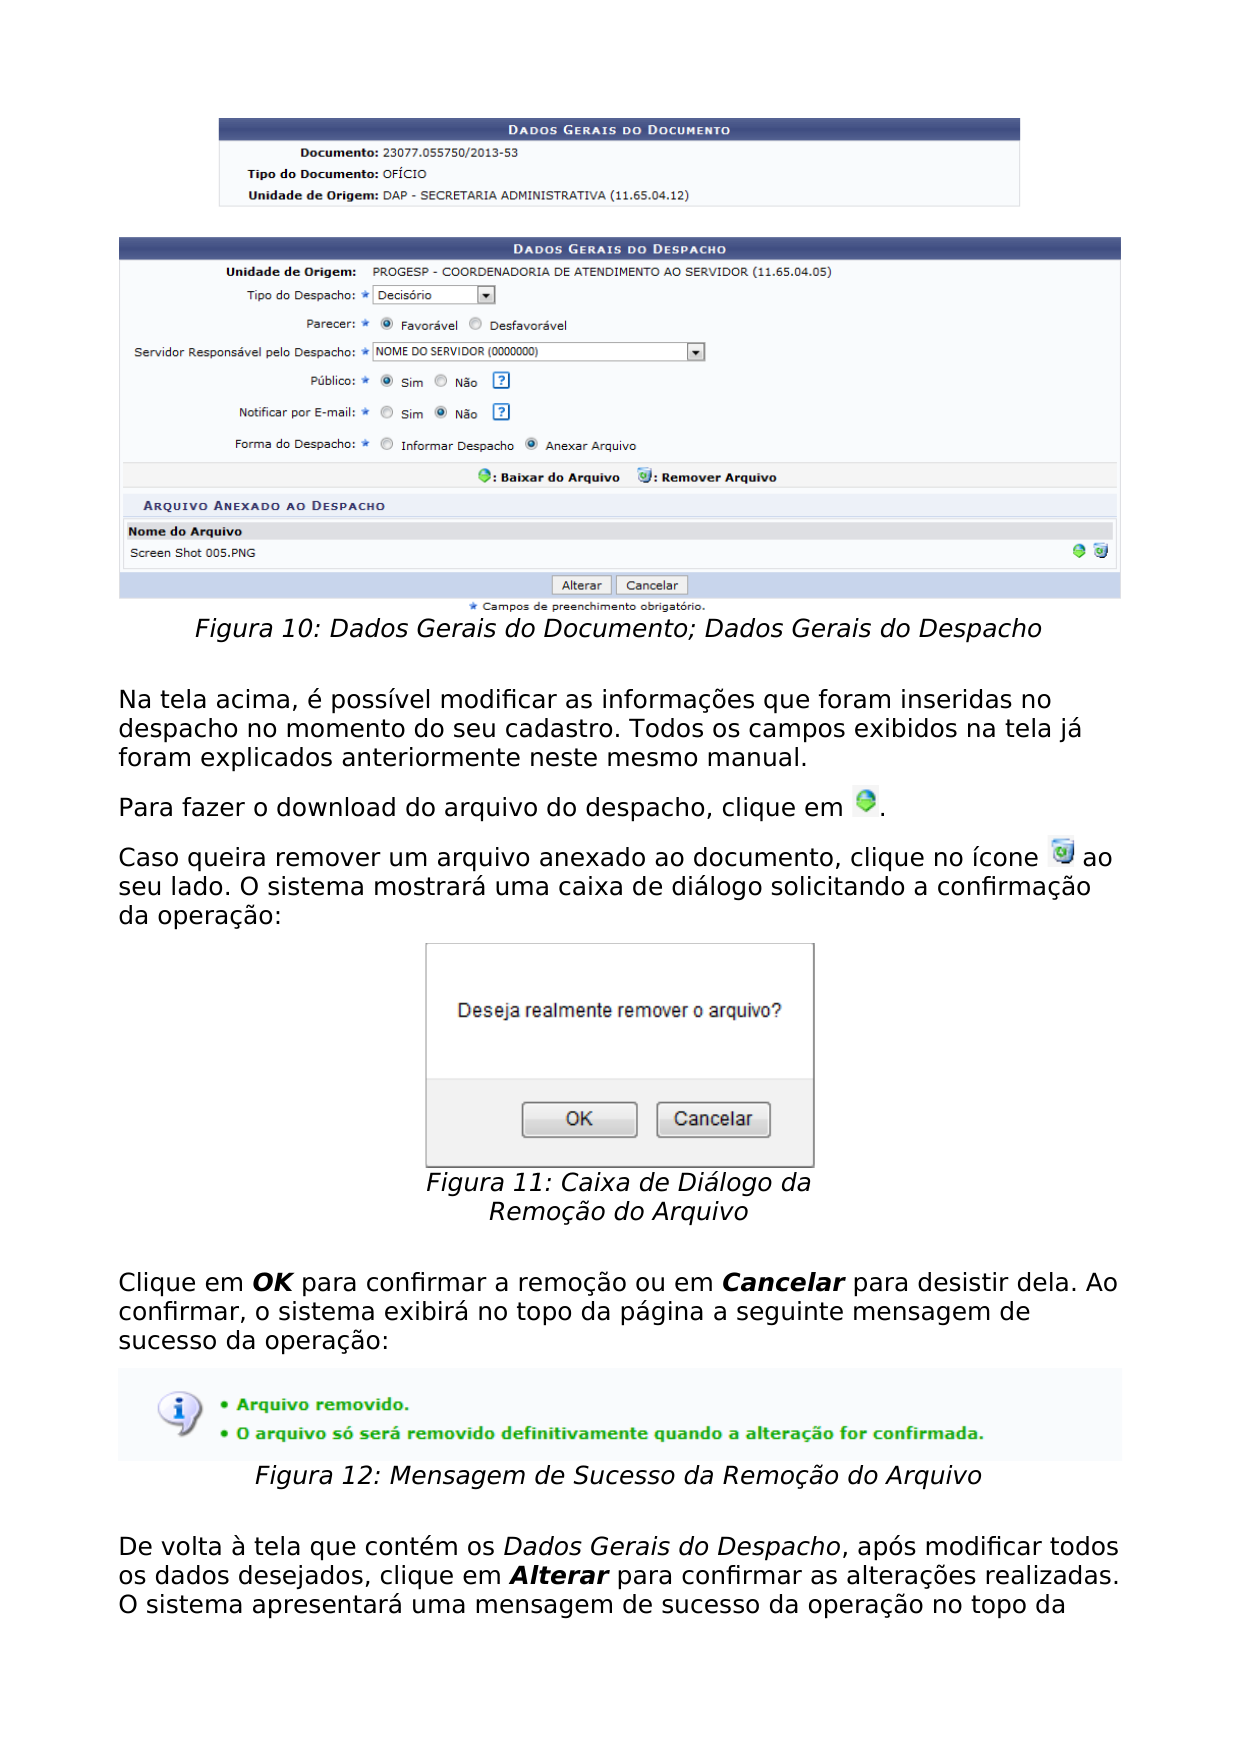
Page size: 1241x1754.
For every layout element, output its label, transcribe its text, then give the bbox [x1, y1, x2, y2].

picture [118, 118, 1123, 615]
picture [425, 943, 815, 1168]
text Figura 11: Caixa de Diálogo da Remoção do Arquivo [426, 1168, 815, 1226]
text Figura 12: Mensagem de Sucesso da Remoção do Arquivo [118, 1461, 1122, 1490]
text De volta à tela que contém os Dados Gerais do Despacho, após modificar todos os dados desejados, clique em Alterar para confirmar as alterações realizadas. O sistema apresentará uma mensagem de sucesso da operação no topo da [118, 1532, 1122, 1619]
picture [852, 785, 879, 817]
text Na tela acima, é possível modificar as informações que foram inseridas no despacho no momento do seu cadastro. Todos os campos exibidos na tela já foram explicados anteriormente neste mesmo manual. [118, 685, 1122, 773]
text Para fazer o download do arquivo do despacho, clique em . [118, 785, 1122, 822]
text Clique em OK para confirmar a remoção ou em Cancelar para desistir dela. Ao confirmar, o sistema exibirá no topo da página a seguinte mensagem de sucesso da operação: [118, 1268, 1122, 1356]
picture [118, 1368, 1123, 1461]
text Figura 10: Dados Gerais do Documento; Dados Gerais do Despacho [118, 615, 1122, 644]
text Caso queira remover um arquivo anexado ao documento, clique no ícone ao seu lado. O sistema mostrará uma caixa de diálogo solicitando a confirmação da operação: [118, 835, 1122, 931]
picture [1047, 835, 1075, 867]
